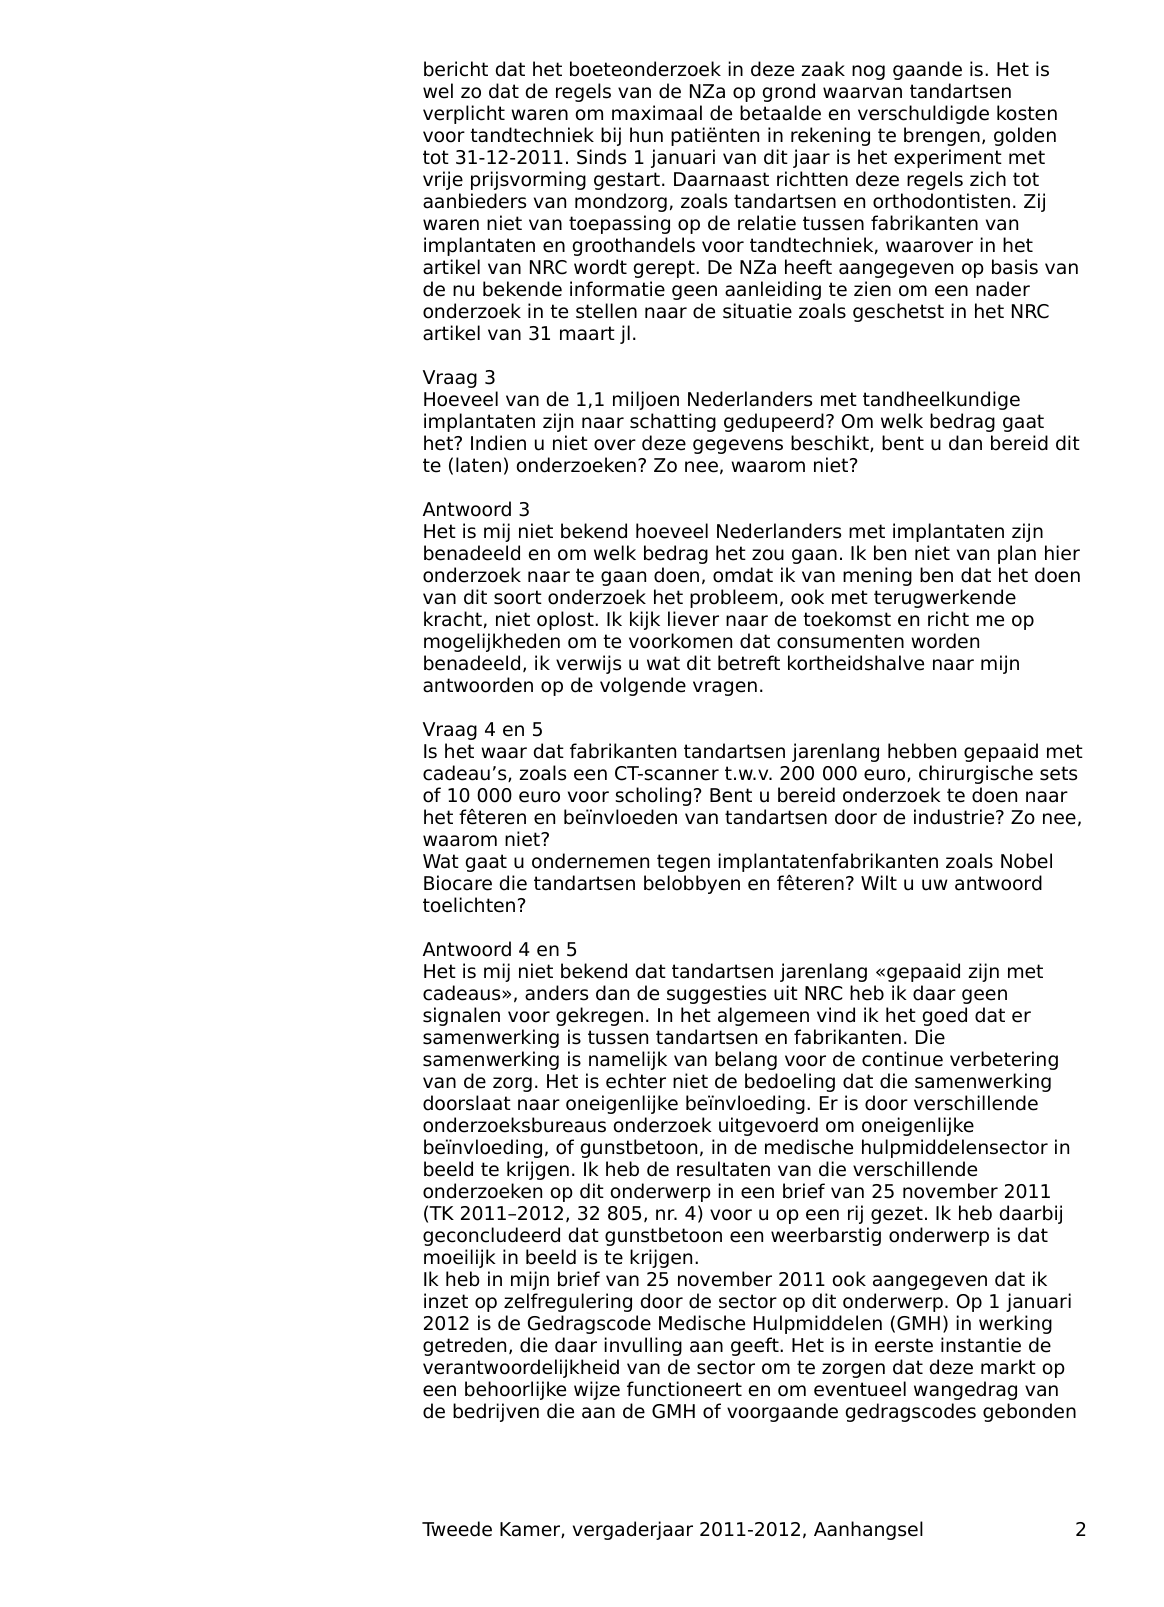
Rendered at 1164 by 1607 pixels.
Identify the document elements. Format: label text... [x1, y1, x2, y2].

text bericht dat het boeteonderzoek in deze zaak nog gaande is. Het is wel zo dat de regels van de NZa op grond waarvan tandartsen verplicht waren om maximaal de betaalde en verschuldigde kosten voor tandtechniek bij hun patiënten in rekening te brengen, golden tot 31-12-2011. Sinds 1 januari van dit jaar is het experiment met vrije prijsvorming gestart. Daarnaast richtten deze regels zich tot aanbieders van mondzorg, zoals tandartsen en orthodontisten. Zij waren niet van toepassing op de relatie tussen fabrikanten van implantaten en groothandels voor tandtechniek, waarover in het artikel van NRC wordt gerept. De NZa heeft aangegeven op basis van de nu bekende informatie geen aanleiding te zien om een nader onderzoek in te stellen naar de situatie zoals geschetst in het NRC artikel van 31 maart jl. [422, 59, 1087, 345]
text Hoeveel van de 1,1 miljoen Nederlanders met tandheelkundige implantaten zijn naar schatting gedupeerd? Om welk bedrag gaat het? Indien u niet over deze gegevens beschikt, bent u dan bereid dit te (laten) onderzoeken? Zo nee, waarom niet? [422, 389, 1087, 477]
text Ik heb in mijn brief van 25 november 2011 ook aangegeven dat ik inzet op zelfregulering door de sector op dit onderwerp. Op 1 januari 2012 is de Gedragscode Medische Hulpmiddelen (GMH) in werking getreden, die daar invulling aan geeft. Het is in eerste instantie de verantwoordelijkheid van de sector om te zorgen dat deze markt op een behoorlijke wijze functioneert en om eventueel wangedrag van de bedrijven die aan de GMH of voorgaande gedragscodes gebonden [422, 1269, 1087, 1423]
text Is het waar dat fabrikanten tandartsen jarenlang hebben gepaaid met cadeau’s, zoals een CT-scanner t.w.v. 200 000 euro, chirurgische sets of 10 000 euro voor scholing? Bent u bereid onderzoek te doen naar het fêteren en beïnvloeden van tandartsen door de industrie? Zo nee, waarom niet? [422, 741, 1087, 851]
text Antwoord 3 [422, 499, 1087, 521]
text Vraag 3 [422, 367, 1087, 389]
text Vraag 4 en 5 [422, 719, 1087, 741]
text Wat gaat u ondernemen tegen implantatenfabrikanten zoals Nobel Biocare die tandartsen belobbyen en fêteren? Wilt u uw antwoord toelichten? [422, 851, 1087, 917]
text Het is mij niet bekend dat tandartsen jarenlang «gepaaid zijn met cadeaus», anders dan de suggesties uit NRC heb ik daar geen signalen voor gekregen. In het algemeen vind ik het goed dat er samenwerking is tussen tandartsen en fabrikanten. Die samenwerking is namelijk van belang voor de continue verbetering van de zorg. Het is echter niet de bedoeling dat die samenwerking doorslaat naar oneigenlijke beïnvloeding. Er is door verschillende onderzoeksbureaus onderzoek uitgevoerd om oneigenlijke beïnvloeding, of gunstbetoon, in de medische hulpmiddelensector in beeld te krijgen. Ik heb de resultaten van die verschillende onderzoeken op dit onderwerp in een brief van 25 november 2011 (TK 2011–2012, 32 805, nr. 4) voor u op een rij gezet. Ik heb daarbij geconcludeerd dat gunstbetoon een weerbarstig onderwerp is dat moeilijk in beeld is te krijgen. [422, 961, 1087, 1269]
text Het is mij niet bekend hoeveel Nederlanders met implantaten zijn benadeeld en om welk bedrag het zou gaan. Ik ben niet van plan hier onderzoek naar te gaan doen, omdat ik van mening ben dat het doen van dit soort onderzoek het probleem, ook met terugwerkende kracht, niet oplost. Ik kijk liever naar de toekomst en richt me op mogelijkheden om te voorkomen dat consumenten worden benadeeld, ik verwijs u wat dit betreft kortheidshalve naar mijn antwoorden op de volgende vragen. [422, 521, 1087, 697]
text Antwoord 4 en 5 [422, 939, 1087, 961]
